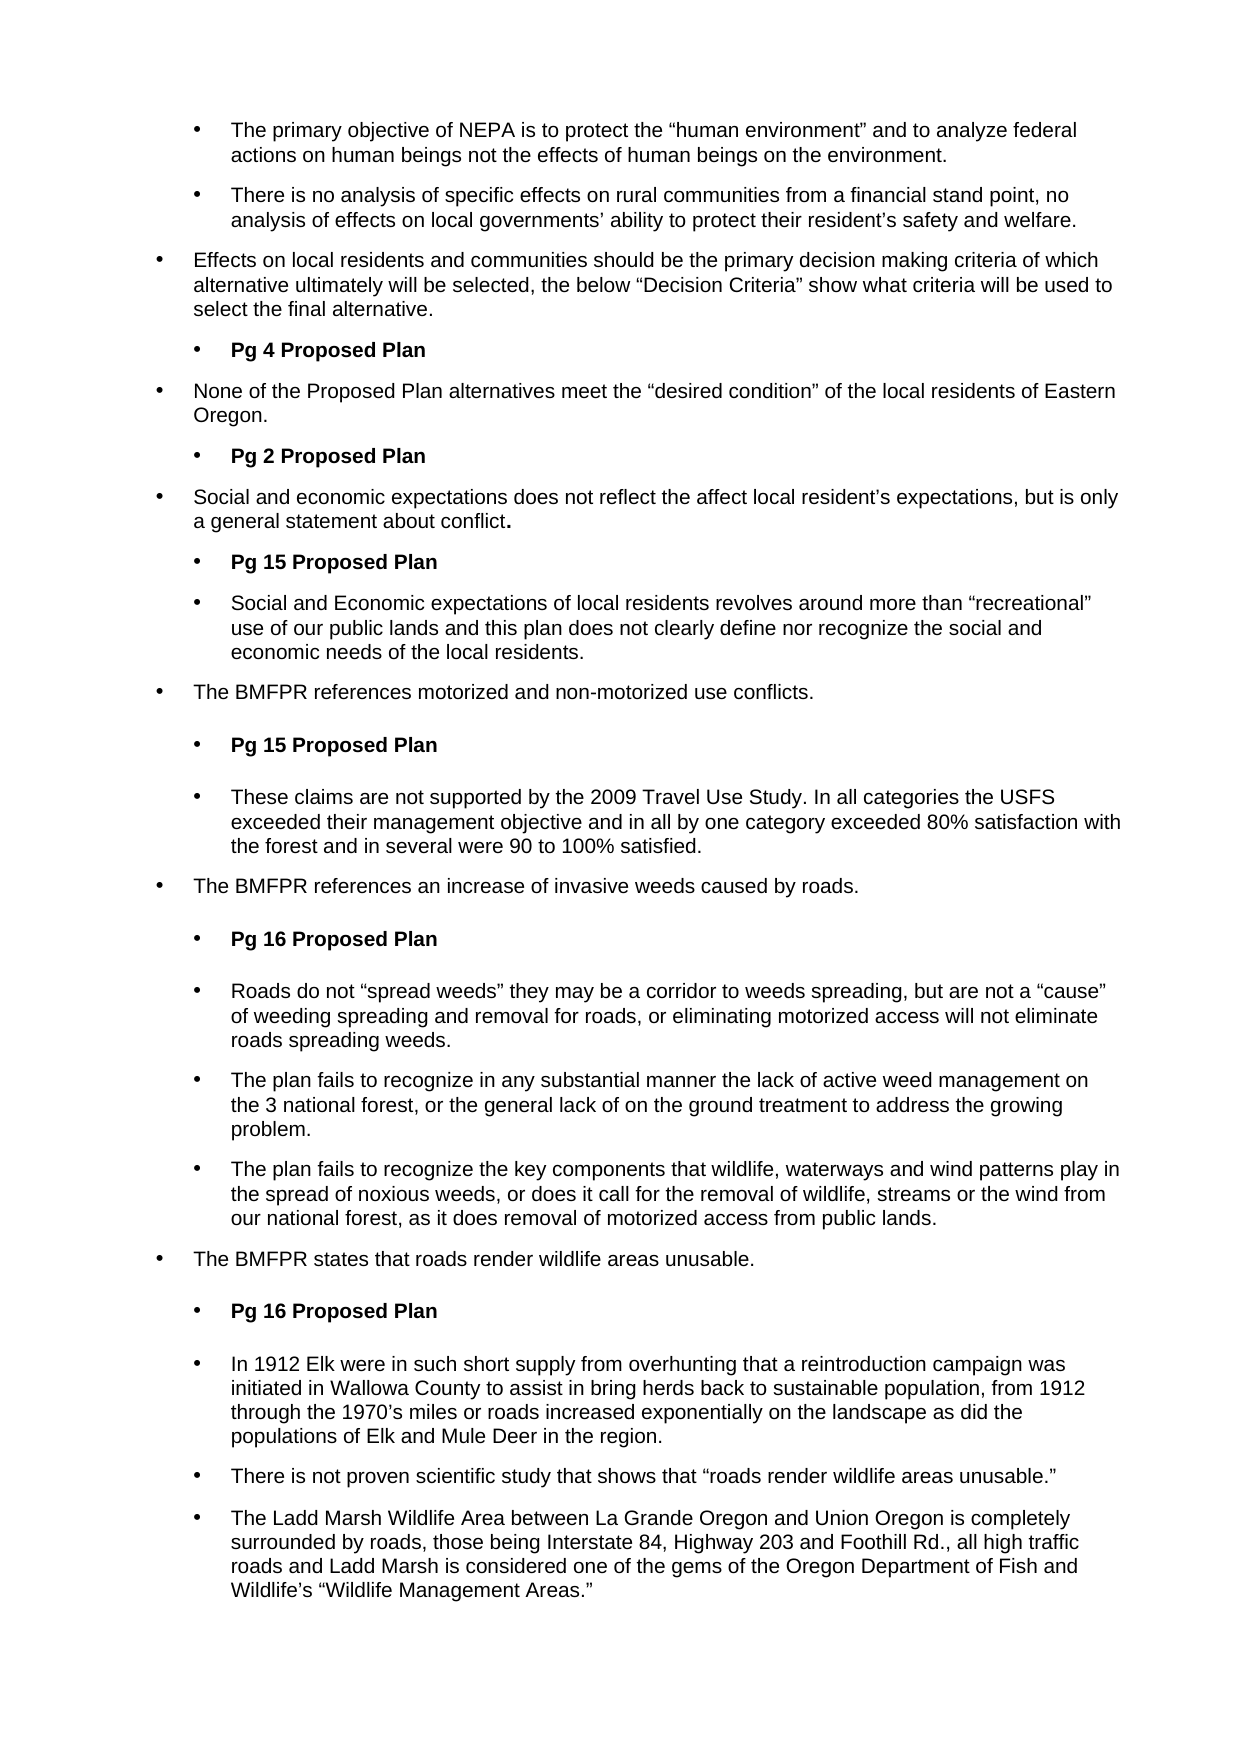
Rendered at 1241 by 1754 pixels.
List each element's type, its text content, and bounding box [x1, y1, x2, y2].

list Pg 2 Proposed Plan [193, 444, 1122, 468]
list None of the Proposed Plan alternatives meet the “desired condition” of the local residents of Eastern Oregon. [156, 378, 1122, 427]
list Social and economic expectations does not reflect the affect local resident’s expectations, but is only a general statement about conflict. [156, 485, 1122, 533]
list Pg 15 Proposed Plan [193, 550, 1122, 574]
list The plan fails to recognize the key components that wildlife, waterways and wind patterns play in the spread of noxious weeds, or does it call for the removal of wildlife, streams or the wind from our national forest, as it does removal of motorized access from public lands. [193, 1157, 1122, 1230]
list There is not proven scientific study that shows that “roads render wildlife areas unusable.” [193, 1464, 1122, 1489]
list These claims are not supported by the 2009 Travel Use Study. In all categories the USFS exceeded their management objective and in all by one category exceeded 80% satisfaction with the forest and in several were 90 to 100% satisfied. [193, 785, 1122, 857]
list The BMFPR references motorized and non-motorized use conflicts. [156, 680, 1122, 704]
list Effects on local residents and communities should be the primary decision making criteria of which alternative ultimately will be selected, the below “Decision Criteria” show what criteria will be used to select the final alternative. [156, 248, 1122, 321]
list Pg 15 Proposed Plan [193, 733, 1122, 757]
list In 1912 Elk were in such short supply from overhunting that a reintroduction campaign was initiated in Wallowa County to assist in bring herds back to sustainable population, from 1912 through the 1970’s miles or roads increased exponentially on the landscape as did the populations of Elk and Mule Deer in the region. [193, 1351, 1122, 1448]
list The primary objective of NEPA is to protect the “human environment” and to analyze federal actions on human beings not the effects of human beings on the environment. [193, 118, 1122, 167]
list The Ladd Marsh Wildlife Area between La Grande Oregon and Union Oregon is completely surrounded by roads, those being Interstate 84, Highway 203 and Foothill Rd., all high traffic roads and Ladd Marsh is considered one of the gems of the Oregon Department of Fish and Wildlife’s “Wildlife Management Areas.” [193, 1506, 1122, 1602]
list Roads do not “spread weeds” they may be a corridor to weeds spreading, but are not a “cause” of weeding spreading and removal for roads, or eliminating motorized access will not eliminate roads spreading weeds. [193, 979, 1122, 1052]
list The plan fails to recognize in any substantial manner the lack of active weed management on the 3 national forest, or the general lack of on the ground treatment to address the growing problem. [193, 1068, 1122, 1141]
list The BMFPR references an increase of invasive weeds caused by roads. [156, 874, 1122, 899]
list The BMFPR states that roads render wildlife areas unusable. [156, 1246, 1122, 1271]
list Pg 16 Proposed Plan [193, 1299, 1122, 1323]
list Pg 4 Proposed Plan [193, 337, 1122, 362]
list Social and Economic expectations of local residents revolves around more than “recreational” use of our public lands and this plan does not clearly define nor recognize the social and economic needs of the local residents. [193, 591, 1122, 663]
list Pg 16 Proposed Plan [193, 927, 1122, 951]
list There is no analysis of specific effects on rural communities from a financial stand point, no analysis of effects on local governments’ ability to protect their resident’s safety and welfare. [193, 183, 1122, 232]
